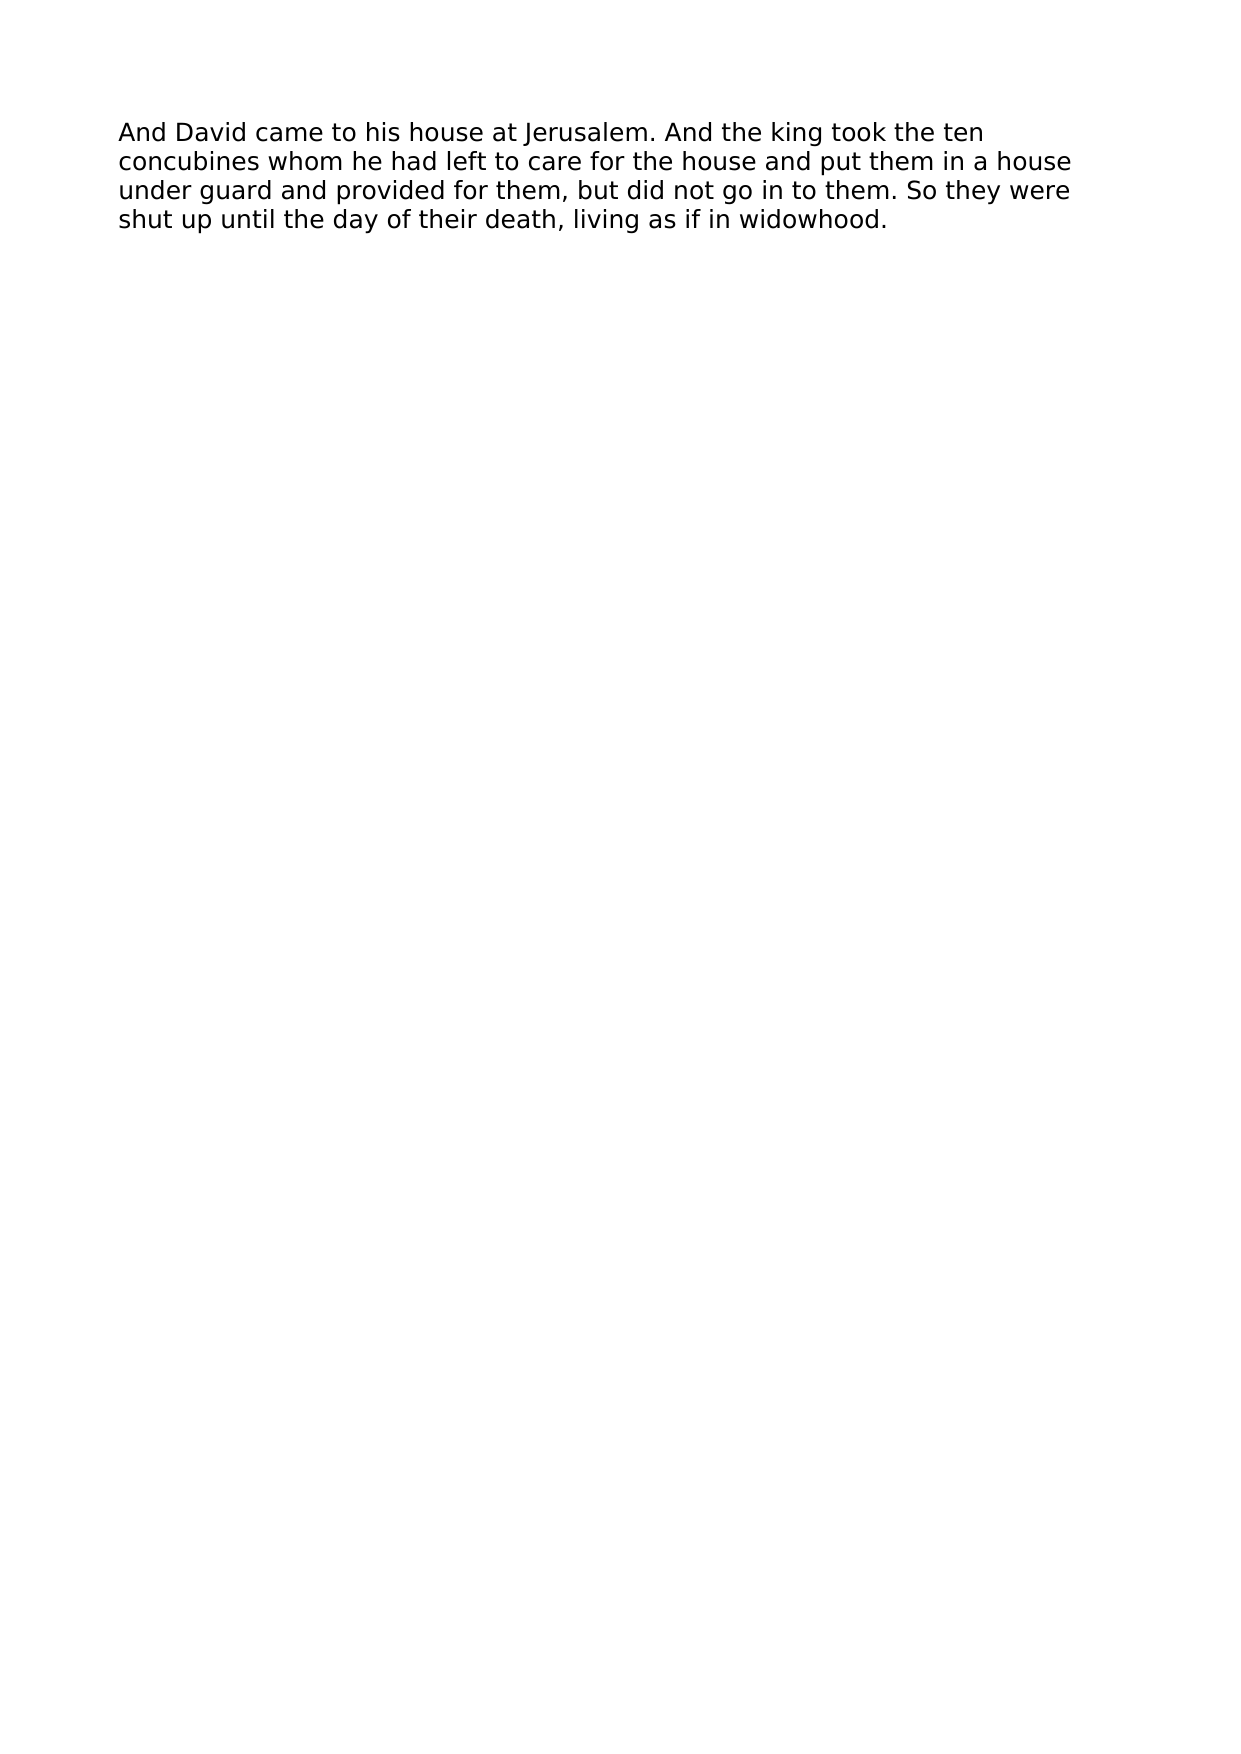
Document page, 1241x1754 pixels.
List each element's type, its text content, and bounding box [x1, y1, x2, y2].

text And David came to his house at Jerusalem. And the king took the ten concubines whom he had left to care for the house and put them in a house under guard and provided for them, but did not go in to them. So they were shut up until the day of their death, living as if in widowhood. [118, 118, 1122, 235]
